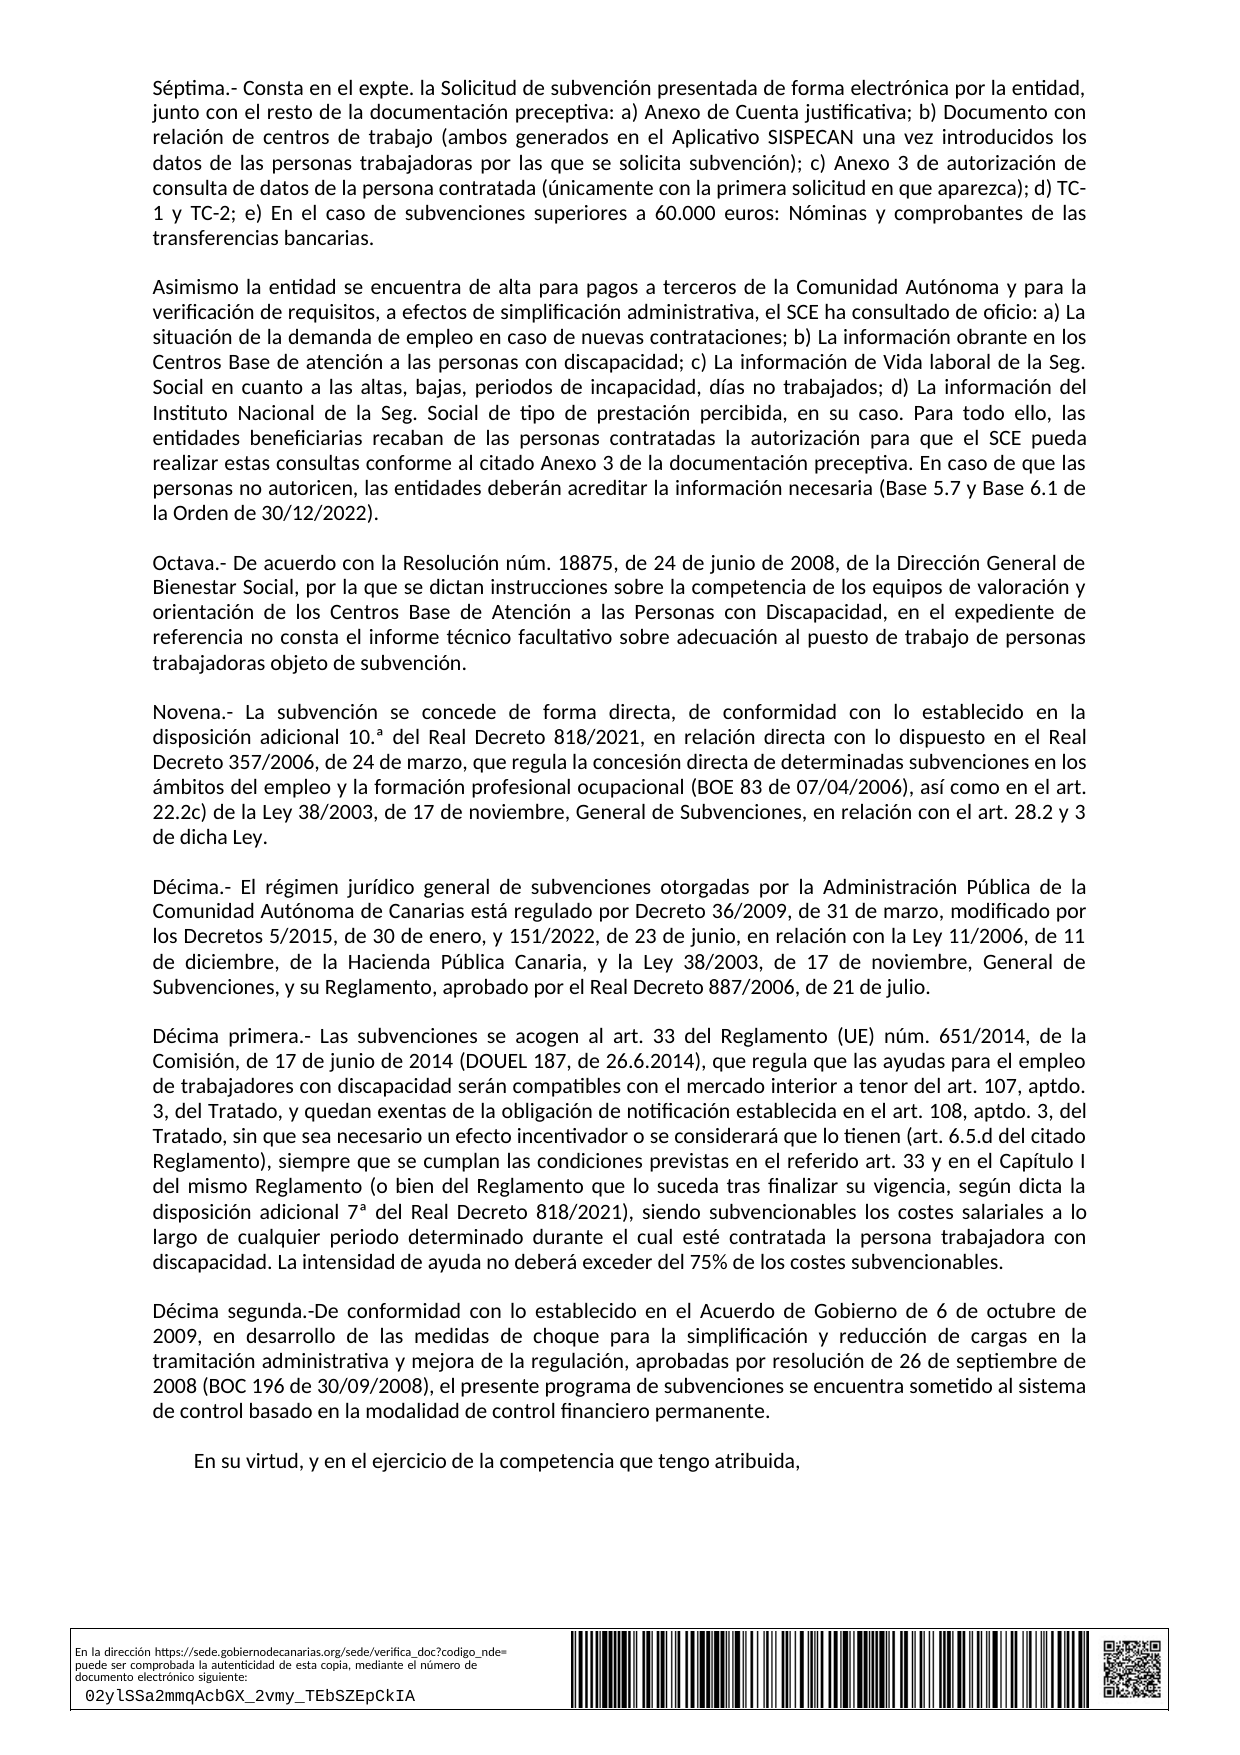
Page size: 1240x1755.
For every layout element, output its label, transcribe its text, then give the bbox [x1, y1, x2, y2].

text Décima segunda.-De conformidad con lo establecido en el Acuerdo de Gobierno de 6 de octubre de 2009, en desarrollo de las medidas de choque para la simplificación y reducción de cargas en la tramitación administrativa y mejora de la regulación, aprobadas por resolución de 26 de septiembre de 2008 (BOC 196 de 30/09/2008), el presente programa de subvenciones se encuentra sometido al sistema de control basado en la modalidad de control financiero permanente. [152, 1299, 1088, 1424]
text Asimismo la entidad se encuentra de alta para pagos a terceros de la Comunidad Autónoma y para la verificación de requisitos, a efectos de simplificación administrativa, el SCE ha consultado de oficio: a) La situación de la demanda de empleo en caso de nuevas contrataciones; b) La información obrante en los Centros Base de atención a las personas con discapacidad; c) La información de Vida laboral de la Seg. Social en cuanto a las altas, bajas, periodos de incapacidad, días no trabajados; d) La información del Instituto Nacional de la Seg. Social de tipo de prestación percibida, en su caso. Para todo ello, las entidades beneficiarias recaban de las personas contratadas la autorización para que el SCE pueda realizar estas consultas conforme al citado Anexo 3 de la documentación preceptiva. En caso de que las personas no autoricen, las entidades deberán acreditar la información necesaria (Base 5.7 y Base 6.1 de la Orden de 30/12/2022). [152, 275, 1088, 526]
text Séptima.- Consta en el expte. la Solicitud de subvención presentada de forma electrónica por la entidad, junto con el resto de la documentación preceptiva: a) Anexo de Cuenta justificativa; b) Documento con relación de centros de trabajo (ambos generados en el Aplicativo SISPECAN una vez introducidos los datos de las personas trabajadoras por las que se solicita subvención); c) Anexo 3 de autorización de consulta de datos de la persona contratada (únicamente con la primera solicitud en que aparezca); d) TC-1 y TC-2; e) En el caso de subvenciones superiores a 60.000 euros: Nóminas y comprobantes de las transferencias bancarias. [152, 75, 1088, 251]
text Novena.- La subvención se concede de forma directa, de conformidad con lo establecido en la disposición adicional 10.ª del Real Decreto 818/2021, en relación directa con lo dispuesto en el Real Decreto 357/2006, de 24 de marzo, que regula la concesión directa de determinadas subvenciones en los ámbitos del empleo y la formación profesional ocupacional (BOE 83 de 07/04/2006), así como en el art. 22.2c) de la Ley 38/2003, de 17 de noviembre, General de Subvenciones, en relación con el art. 28.2 y 3 de dicha Ley. [152, 699, 1088, 850]
text Décima primera.- Las subvenciones se acogen al art. 33 del Reglamento (UE) núm. 651/2014, de la Comisión, de 17 de junio de 2014 (DOUEL 187, de 26.6.2014), que regula que las ayudas para el empleo de trabajadores con discapacidad serán compatibles con el mercado interior a tenor del art. 107, aptdo. 3, del Tratado, y quedan exentas de la obligación de notificación establecida en el art. 108, aptdo. 3, del Tratado, sin que sea necesario un efecto incentivador o se considerará que lo tienen (art. 6.5.d del citado Reglamento), siempre que se cumplan las condiciones previstas en el referido art. 33 y en el Capítulo I del mismo Reglamento (o bien del Reglamento que lo suceda tras finalizar su vigencia, según dicta la disposición adicional 7ª del Real Decreto 818/2021), siendo subvencionables los costes salariales a lo largo de cualquier periodo determinado durante el cual esté contratada la persona trabajadora con discapacidad. La intensidad de ayuda no deberá exceder del 75% de los costes subvencionables. [152, 1024, 1088, 1275]
text En su virtud, y en el ejercicio de la competencia que tengo atribuida, [194, 1448, 1088, 1473]
text Décima.- El régimen jurídico general de subvenciones otorgadas por la Administración Pública de la Comunidad Autónoma de Canarias está regulado por Decreto 36/2009, de 31 de marzo, modificado por los Decretos 5/2015, de 30 de enero, y 151/2022, de 23 de junio, en relación con la Ley 11/2006, de 11 de diciembre, de la Hacienda Pública Canaria, y la Ley 38/2003, de 17 de noviembre, General de Subvenciones, y su Reglamento, aprobado por el Real Decreto 887/2006, de 21 de julio. [152, 874, 1088, 999]
text Octava.- De acuerdo con la Resolución núm. 18875, de 24 de junio de 2008, de la Dirección General de Bienestar Social, por la que se dictan instrucciones sobre la competencia de los equipos de valoración y orientación de los Centros Base de Atención a las Personas con Discapacidad, en el expediente de referencia no consta el informe técnico facultativo sobre adecuación al puesto de trabajo de personas trabajadoras objeto de subvención. [152, 550, 1088, 675]
